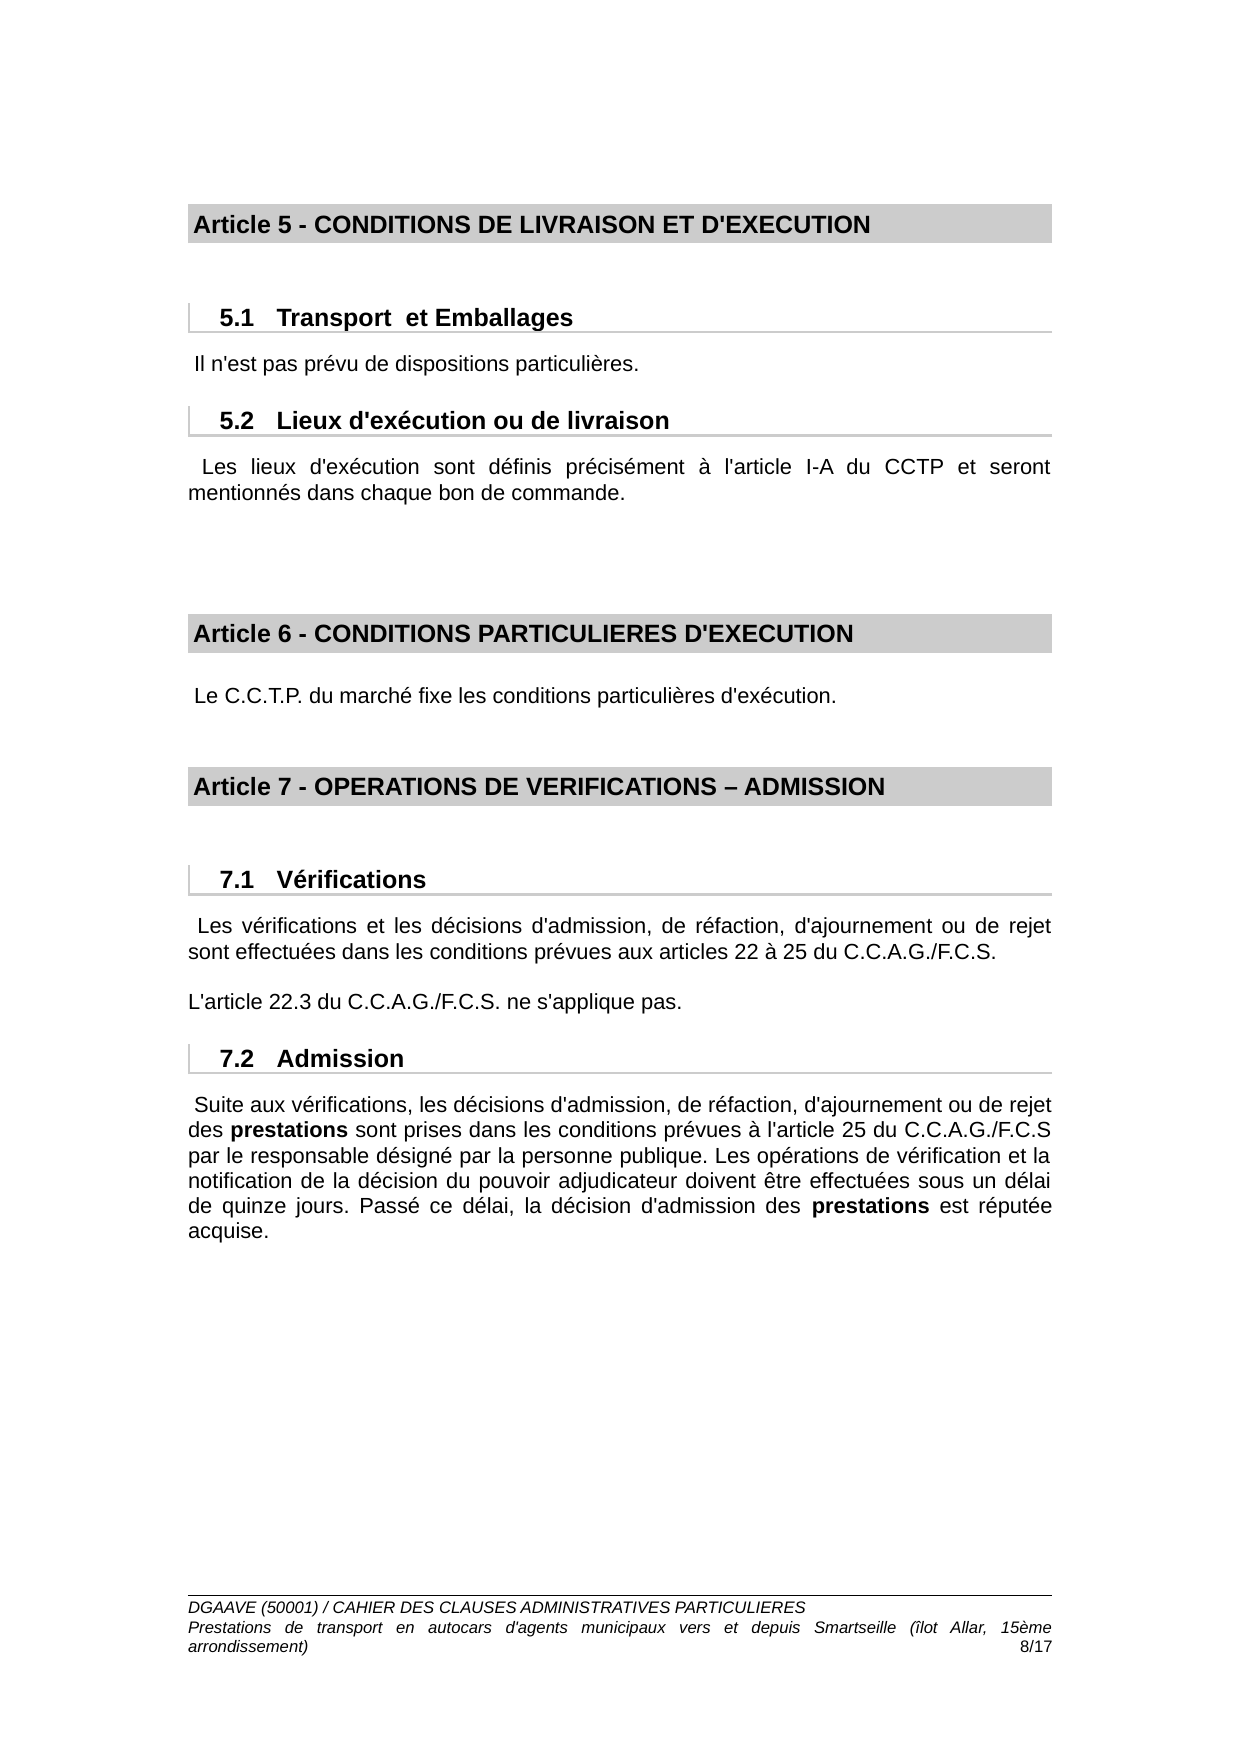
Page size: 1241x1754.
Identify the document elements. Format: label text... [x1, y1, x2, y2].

subtitle CONDITIONS DE LIVRAISON ET D'EXECUTION [190, 207, 1050, 241]
text Les lieux d'exécution sont définis précisément à l'article I-A du CCTP et seront mentionnés dans chaque bon de commande. [188, 454, 1052, 505]
text Le C.C.T.P. du marché fixe les conditions particulières d'exécution. [188, 683, 1052, 708]
subtitle CONDITIONS PARTICULIERES D'EXECUTION [190, 616, 1050, 651]
text L'article 22.3 du C.C.A.G./F.C.S. ne s'applique pas. [188, 989, 1052, 1014]
text Il n'est pas prévu de dispositions particulières. [188, 351, 1052, 376]
subtitle Lieux d'exécution ou de livraison [190, 406, 1052, 434]
subtitle OPERATIONS DE VERIFICATIONS – ADMISSION [190, 769, 1050, 804]
subtitle Admission [190, 1044, 1052, 1072]
subtitle Vérifications [190, 865, 1052, 893]
text Suite aux vérifications, les décisions d'admission, de réfaction, d'ajournement ou de rejet des prestations sont prises dans les conditions prévues à l'article 25 du C.C.A.G./F.C.S par le responsable désigné par la personne publique. Les opérations de vérification et la notification de la décision du pouvoir adjudicateur doivent être effectuées sous un délai de quinze jours. Passé ce délai, la décision d'admission des prestations est réputée acquise. [188, 1092, 1052, 1243]
subtitle Transport et Emballages [188, 302, 1052, 331]
text Les vérifications et les décisions d'admission, de réfaction, d'ajournement ou de rejet sont effectuées dans les conditions prévues aux articles 22 à 25 du C.C.A.G./F.C.S. [188, 913, 1052, 964]
